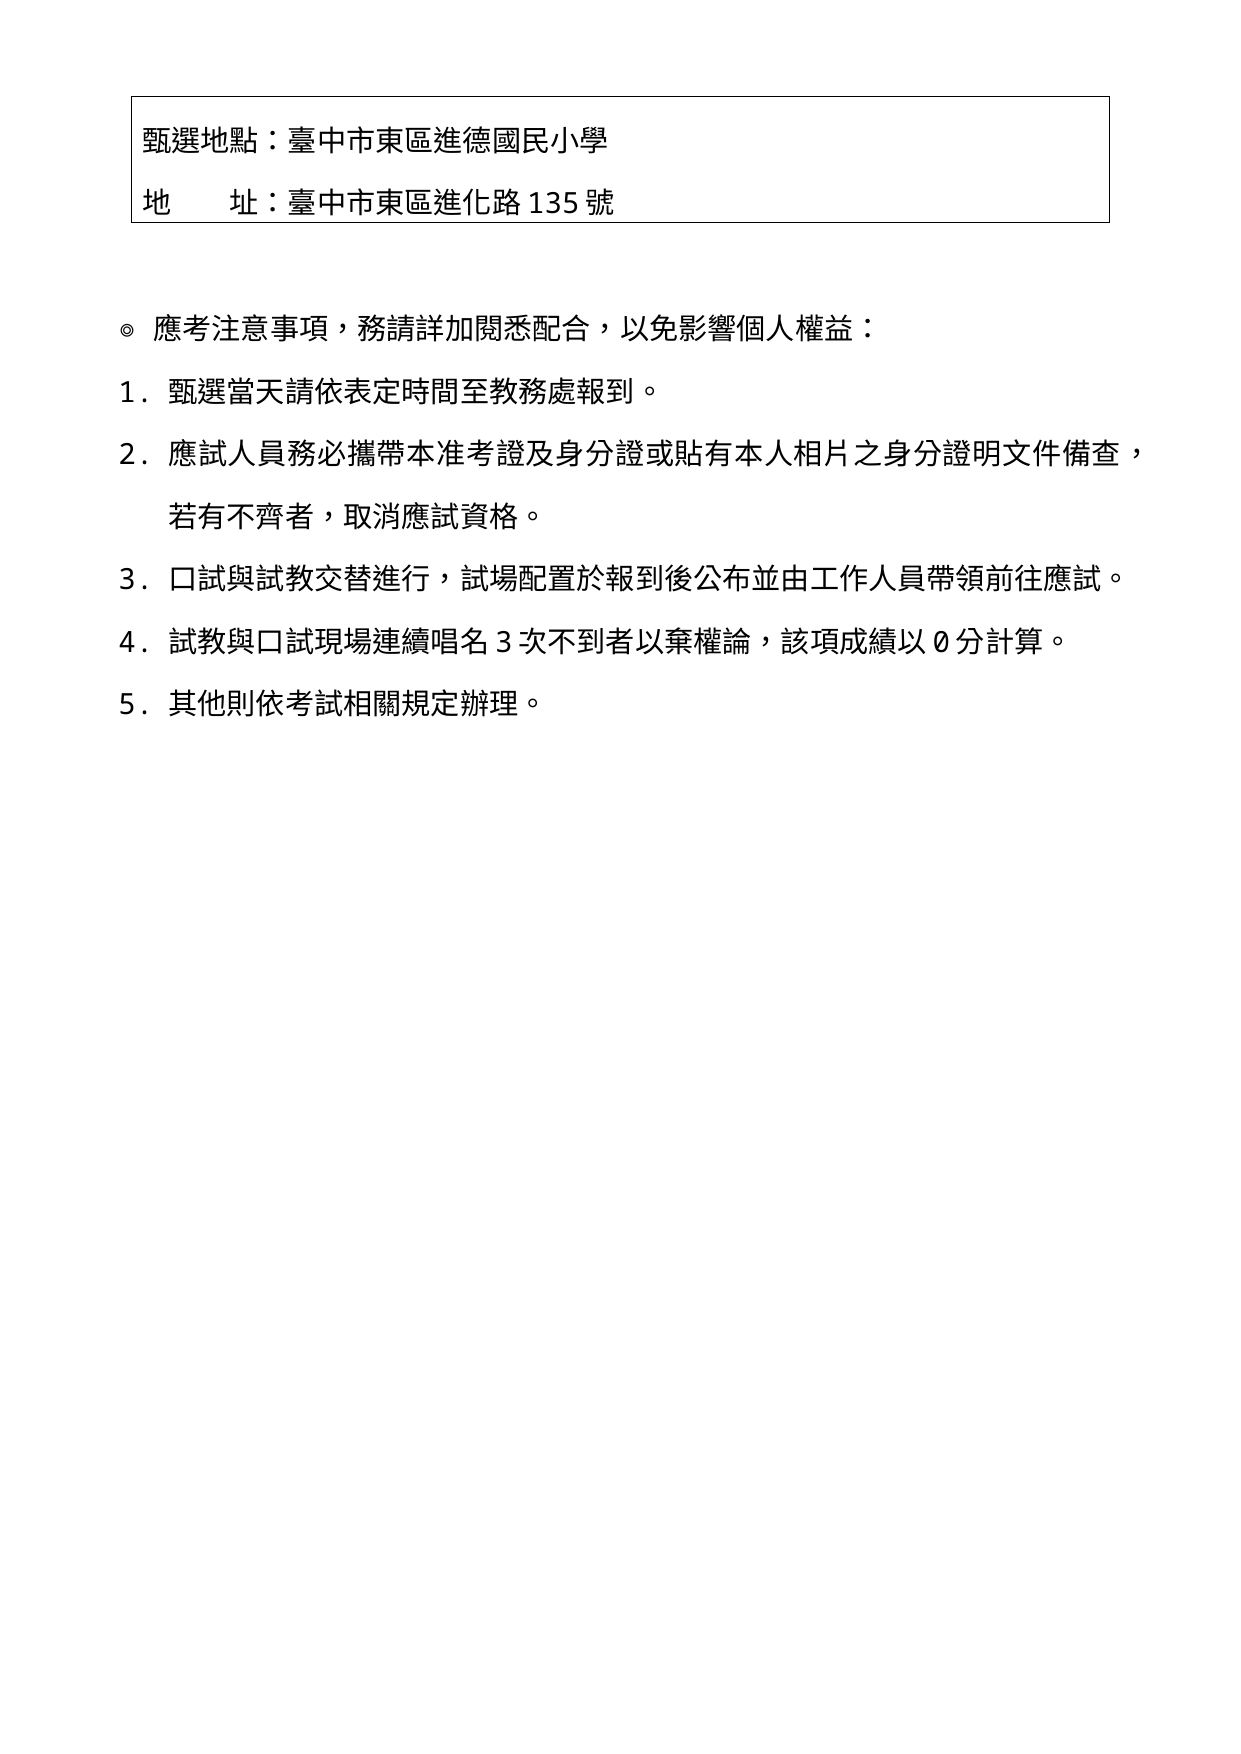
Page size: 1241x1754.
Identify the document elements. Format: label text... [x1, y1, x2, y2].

list 甄選當天請依表定時間至教務處報到。 [118, 348, 1122, 411]
text ◎ 應考注意事項，務請詳加閱悉配合，以免影響個人權益： [118, 286, 1122, 348]
list 應試人員務必攜帶本准考證及身分證或貼有本人相片之身分證明文件備查，若有不齊者，取消應試資格。 [118, 411, 1122, 536]
list 其他則依考試相關規定辦理。 [118, 661, 1122, 723]
list 口試與試教交替進行，試場配置於報到後公布並由工作人員帶領前往應試。 [118, 536, 1122, 598]
list 試教與口試現場連續唱名3次不到者以棄權論，該項成績以0分計算。 [118, 598, 1122, 661]
table_cell 甄選地點：臺中市東區進德國民小學 地 址：臺中市東區進化路135號 [132, 97, 1109, 222]
